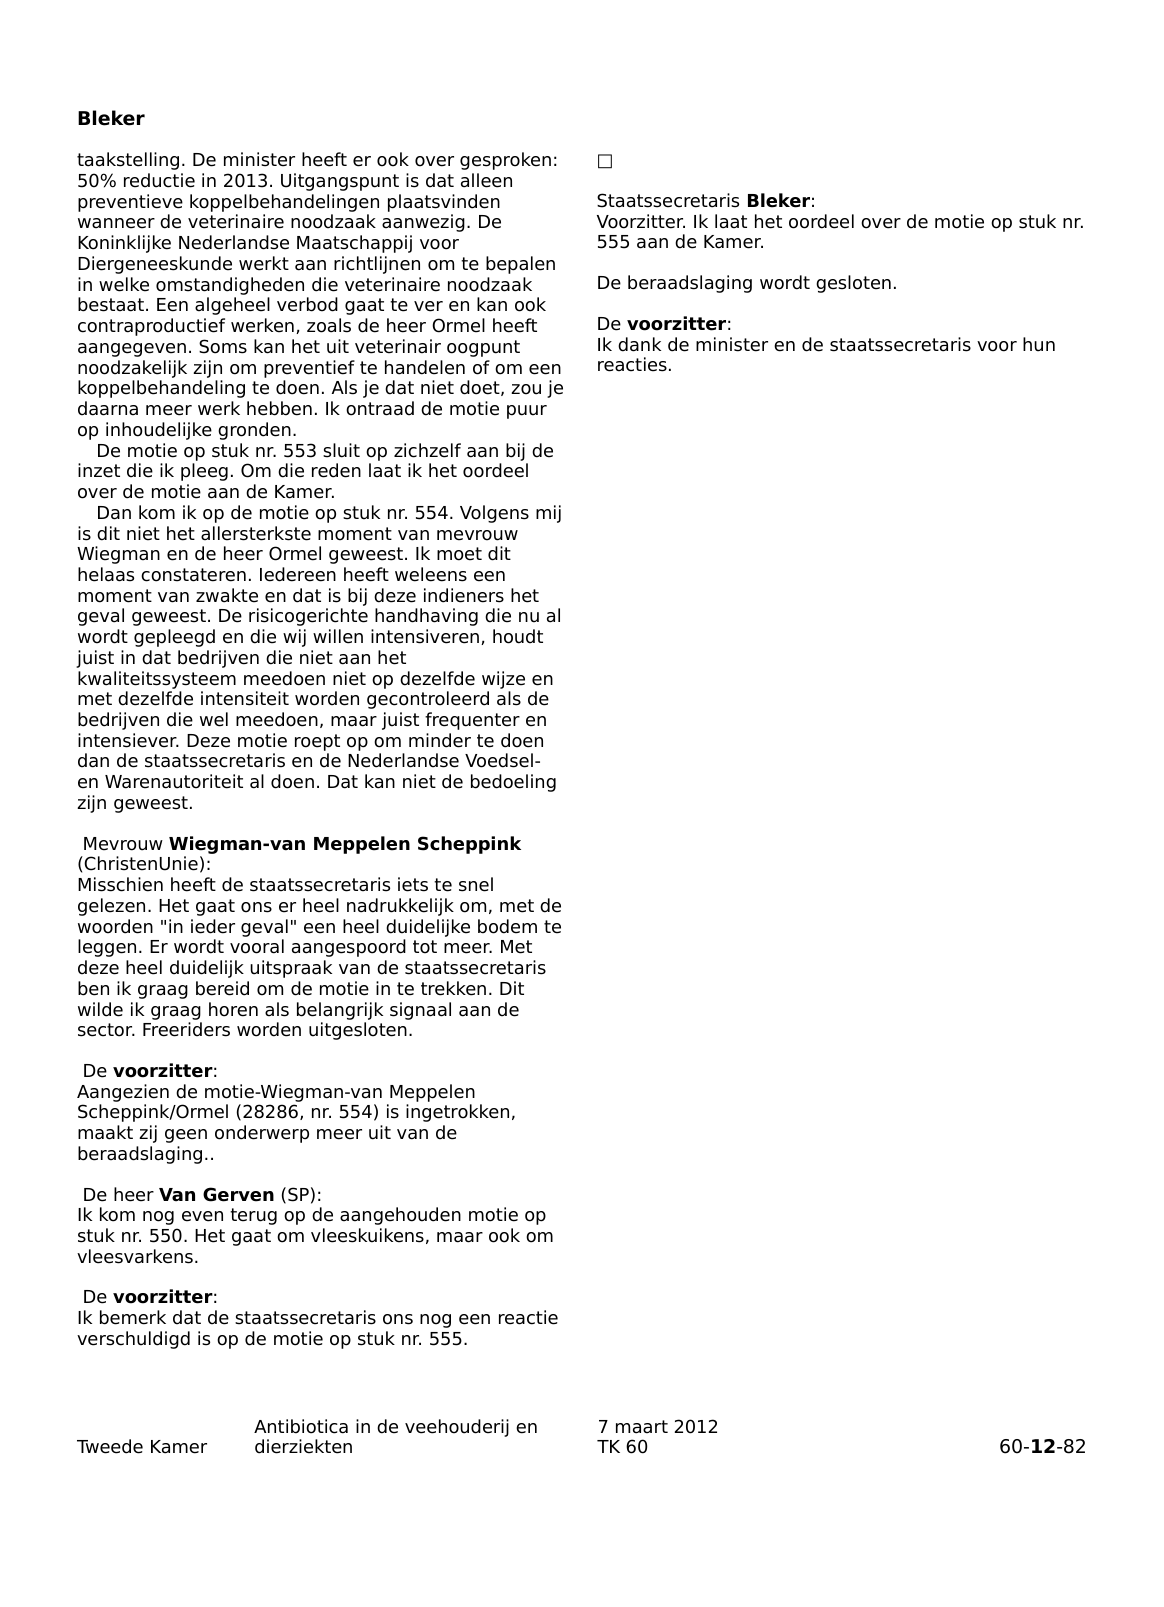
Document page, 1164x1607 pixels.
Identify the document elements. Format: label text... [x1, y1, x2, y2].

text De voorzitter: [77, 1287, 567, 1308]
text De motie op stuk nr. 553 sluit op zichzelf aan bij de inzet die ik pleeg. Om die reden laat ik het oordeel over de motie aan de Kamer. [77, 440, 567, 503]
text Misschien heeft de staatssecretaris iets te snel gelezen. Het gaat ons er heel nadrukkelijk om, met de woorden "in ieder geval" een heel duidelijke bodem te leggen. Er wordt vooral aangespoord tot meer. Met deze heel duidelijk uitspraak van de staatssecretaris ben ik graag bereid om de motie in te trekken. Dit wilde ik graag horen als belangrijk signaal aan de sector. Freeriders worden uitgesloten. [77, 875, 567, 1041]
text Ik dank de minister en de staatssecretaris voor hun reacties. [596, 334, 1087, 376]
text Mevrouw Wiegman-van Meppelen Scheppink (ChristenUnie): [77, 833, 567, 875]
text De beraadslaging wordt gesloten. [596, 273, 1087, 294]
text taakstelling. De minister heeft er ook over gesproken: 50% reductie in 2013. Uitgangspunt is dat alleen preventieve koppelbehandelingen plaatsvinden wanneer de veterinaire noodzaak aanwezig. De Koninklijke Nederlandse Maatschappij voor Diergeneeskunde werkt aan richtlijnen om te bepalen in welke omstandigheden die veterinaire noodzaak bestaat. Een algeheel verbod gaat te ver en kan ook contraproductief werken, zoals de heer Ormel heeft aangegeven. Soms kan het uit veterinair oogpunt noodzakelijk zijn om preventief te handelen of om een koppelbehandeling te doen. Als je dat niet doet, zou je daarna meer werk hebben. Ik ontraad de motie puur op inhoudelijke gronden. [77, 150, 567, 440]
text De heer Van Gerven (SP): [77, 1184, 567, 1205]
text □ [596, 150, 1087, 171]
text Ik kom nog even terug op de aangehouden motie op stuk nr. 550. Het gaat om vleeskuikens, maar ook om vleesvarkens. [77, 1205, 567, 1267]
text Staatssecretaris Bleker: [596, 191, 1087, 212]
text Aangezien de motie-Wiegman-van Meppelen Scheppink/Ormel (28286, nr. 554) is ingetrokken, maakt zij geen onderwerp meer uit van de beraadslaging.. [77, 1082, 567, 1164]
text De voorzitter: [77, 1061, 567, 1082]
text De voorzitter: [596, 314, 1087, 334]
text Dan kom ik op de motie op stuk nr. 554. Volgens mij is dit niet het allersterkste moment van mevrouw Wiegman en de heer Ormel geweest. Ik moet dit helaas constateren. Iedereen heeft weleens een moment van zwakte en dat is bij deze indieners het geval geweest. De risicogerichte handhaving die nu al wordt gepleegd en die wij willen intensiveren, houdt juist in dat bedrijven die niet aan het kwaliteitssysteem meedoen niet op dezelfde wijze en met dezelfde intensiteit worden gecontroleerd als de bedrijven die wel meedoen, maar juist frequenter en intensiever. Deze motie roept op om minder te doen dan de staatssecretaris en de Nederlandse Voedsel- en Warenautoriteit al doen. Dat kan niet de bedoeling zijn geweest. [77, 503, 567, 813]
text Voorzitter. Ik laat het oordeel over de motie op stuk nr. 555 aan de Kamer. [596, 212, 1087, 253]
text Ik bemerk dat de staatssecretaris ons nog een reactie verschuldigd is op de motie op stuk nr. 555. [77, 1308, 567, 1349]
